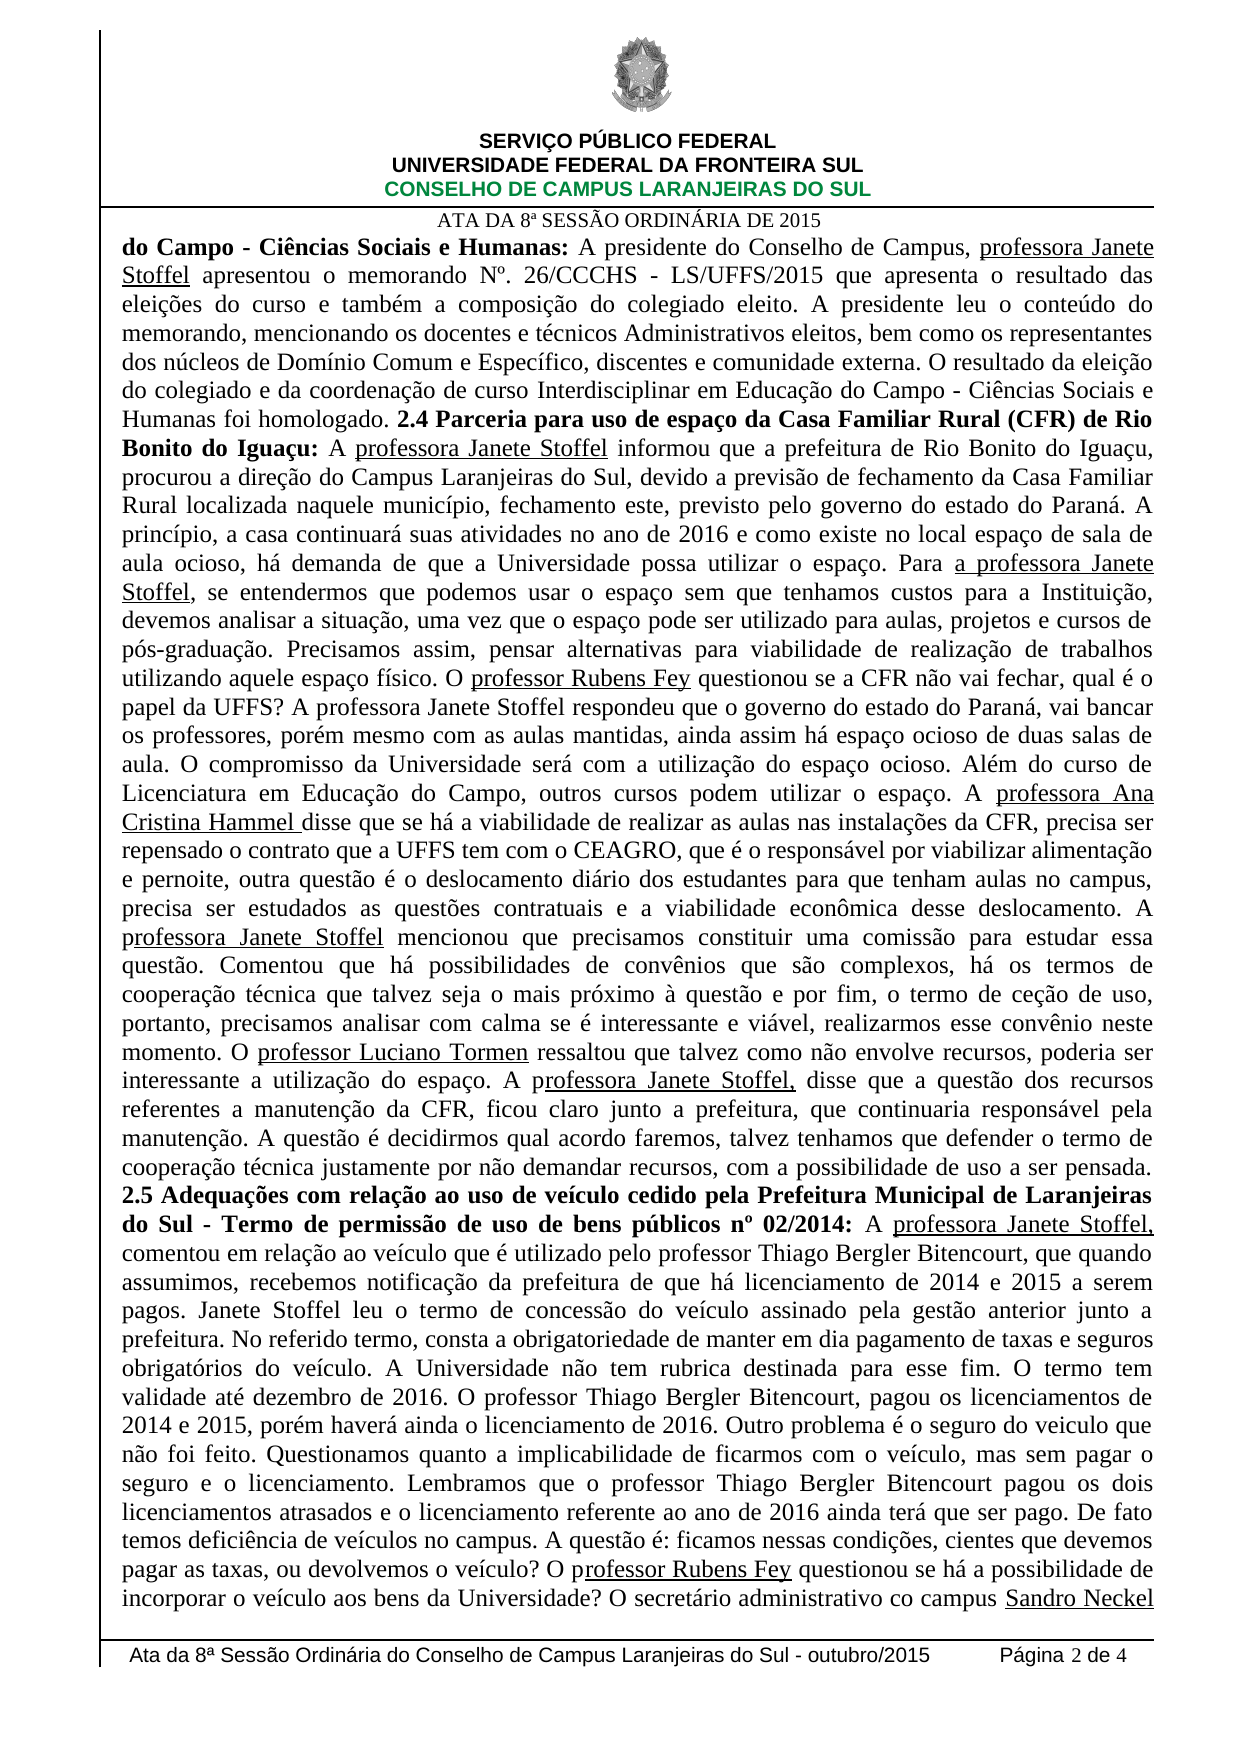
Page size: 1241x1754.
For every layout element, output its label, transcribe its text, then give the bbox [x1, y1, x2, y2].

text do Campo - Ciências Sociais e Humanas: A presidente do Conselho de Campus, professora Janete Stoffel apresentou o memorando Nº. 26/CCCHS - LS/UFFS/2015 que apresenta o resultado das eleições do curso e também a composição do colegiado eleito. A presidente leu o conteúdo do memorando, mencionando os docentes e técnicos Administrativos eleitos, bem como os representantes dos núcleos de Domínio Comum e Específico, discentes e comunidade externa. O resultado da eleição do colegiado e da coordenação de curso Interdisciplinar em Educação do Campo - Ciências Sociais e Humanas foi homologado. 2.4 Parceria para uso de espaço da Casa Familiar Rural (CFR) de Rio Bonito do Iguaçu: A professora Janete Stoffel informou que a prefeitura de Rio Bonito do Iguaçu, procurou a direção do Campus Laranjeiras do Sul, devido a previsão de fechamento da Casa Familiar Rural localizada naquele município, fechamento este, previsto pelo governo do estado do Paraná. A princípio, a casa continuará suas atividades no ano de 2016 e como existe no local espaço de sala de aula ocioso, há demanda de que a Universidade possa utilizar o espaço. Para a professora Janete Stoffel, se entendermos que podemos usar o espaço sem que tenhamos custos para a Instituição, devemos analisar a situação, uma vez que o espaço pode ser utilizado para aulas, projetos e cursos de pós-graduação. Precisamos assim, pensar alternativas para viabilidade de realização de trabalhos utilizando aquele espaço físico. O professor Rubens Fey questionou se a CFR não vai fechar, qual é o papel da UFFS? A professora Janete Stoffel respondeu que o governo do estado do Paraná, vai bancar os professores, porém mesmo com as aulas mantidas, ainda assim há espaço ocioso de duas salas de aula. O compromisso da Universidade será com a utilização do espaço ocioso. Além do curso de Licenciatura em Educação do Campo, outros cursos podem utilizar o espaço. A professora Ana Cristina Hammel disse que se há a viabilidade de realizar as aulas nas instalações da CFR, precisa ser repensado o contrato que a UFFS tem com o CEAGRO, que é o responsável por viabilizar alimentação e pernoite, outra questão é o deslocamento diário dos estudantes para que tenham aulas no campus, precisa ser estudados as questões contratuais e a viabilidade econômica desse deslocamento. A professora Janete Stoffel mencionou que precisamos constituir uma comissão para estudar essa questão. Comentou que há possibilidades de convênios que são complexos, há os termos de cooperação técnica que talvez seja o mais próximo à questão e por fim, o termo de ceção de uso, portanto, precisamos analisar com calma se é interessante e viável, realizarmos esse convênio neste momento. O professor Luciano Tormen ressaltou que talvez como não envolve recursos, poderia ser interessante a utilização do espaço. A professora Janete Stoffel, disse que a questão dos recursos referentes a manutenção da CFR, ficou claro junto a prefeitura, que continuaria responsável pela manutenção. A questão é decidirmos qual acordo faremos, talvez tenhamos que defender o termo de cooperação técnica justamente por não demandar recursos, com a possibilidade de uso a ser pensada. 2.5 Adequações com relação ao uso de veículo cedido pela Prefeitura Municipal de Laranjeiras do Sul - Termo de permissão de uso de bens públicos nº 02/2014: A professora Janete Stoffel, comentou em relação ao veículo que é utilizado pelo professor Thiago Bergler Bitencourt, que quando assumimos, recebemos notificação da prefeitura de que há licenciamento de 2014 e 2015 a serem pagos. Janete Stoffel leu o termo de concessão do veículo assinado pela gestão anterior junto a prefeitura. No referido termo, consta a obrigatoriedade de manter em dia pagamento de taxas e seguros obrigatórios do veículo. A Universidade não tem rubrica destinada para esse fim. O termo tem validade até dezembro de 2016. O professor Thiago Bergler Bitencourt, pagou os licenciamentos de 2014 e 2015, porém haverá ainda o licenciamento de 2016. Outro problema é o seguro do veiculo que não foi feito. Questionamos quanto a implicabilidade de ficarmos com o veículo, mas sem pagar o seguro e o licenciamento. Lembramos que o professor Thiago Bergler Bitencourt pagou os dois licenciamentos atrasados e o licenciamento referente ao ano de 2016 ainda terá que ser pago. De fato temos deficiência de veículos no campus. A questão é: ficamos nessas condições, cientes que devemos pagar as taxas, ou devolvemos o veículo? O professor Rubens Fey questionou se há a possibilidade de incorporar o veículo aos bens da Universidade? O secretário administrativo co campus Sandro Neckel [122, 232, 1154, 1612]
picture [612, 37, 672, 112]
